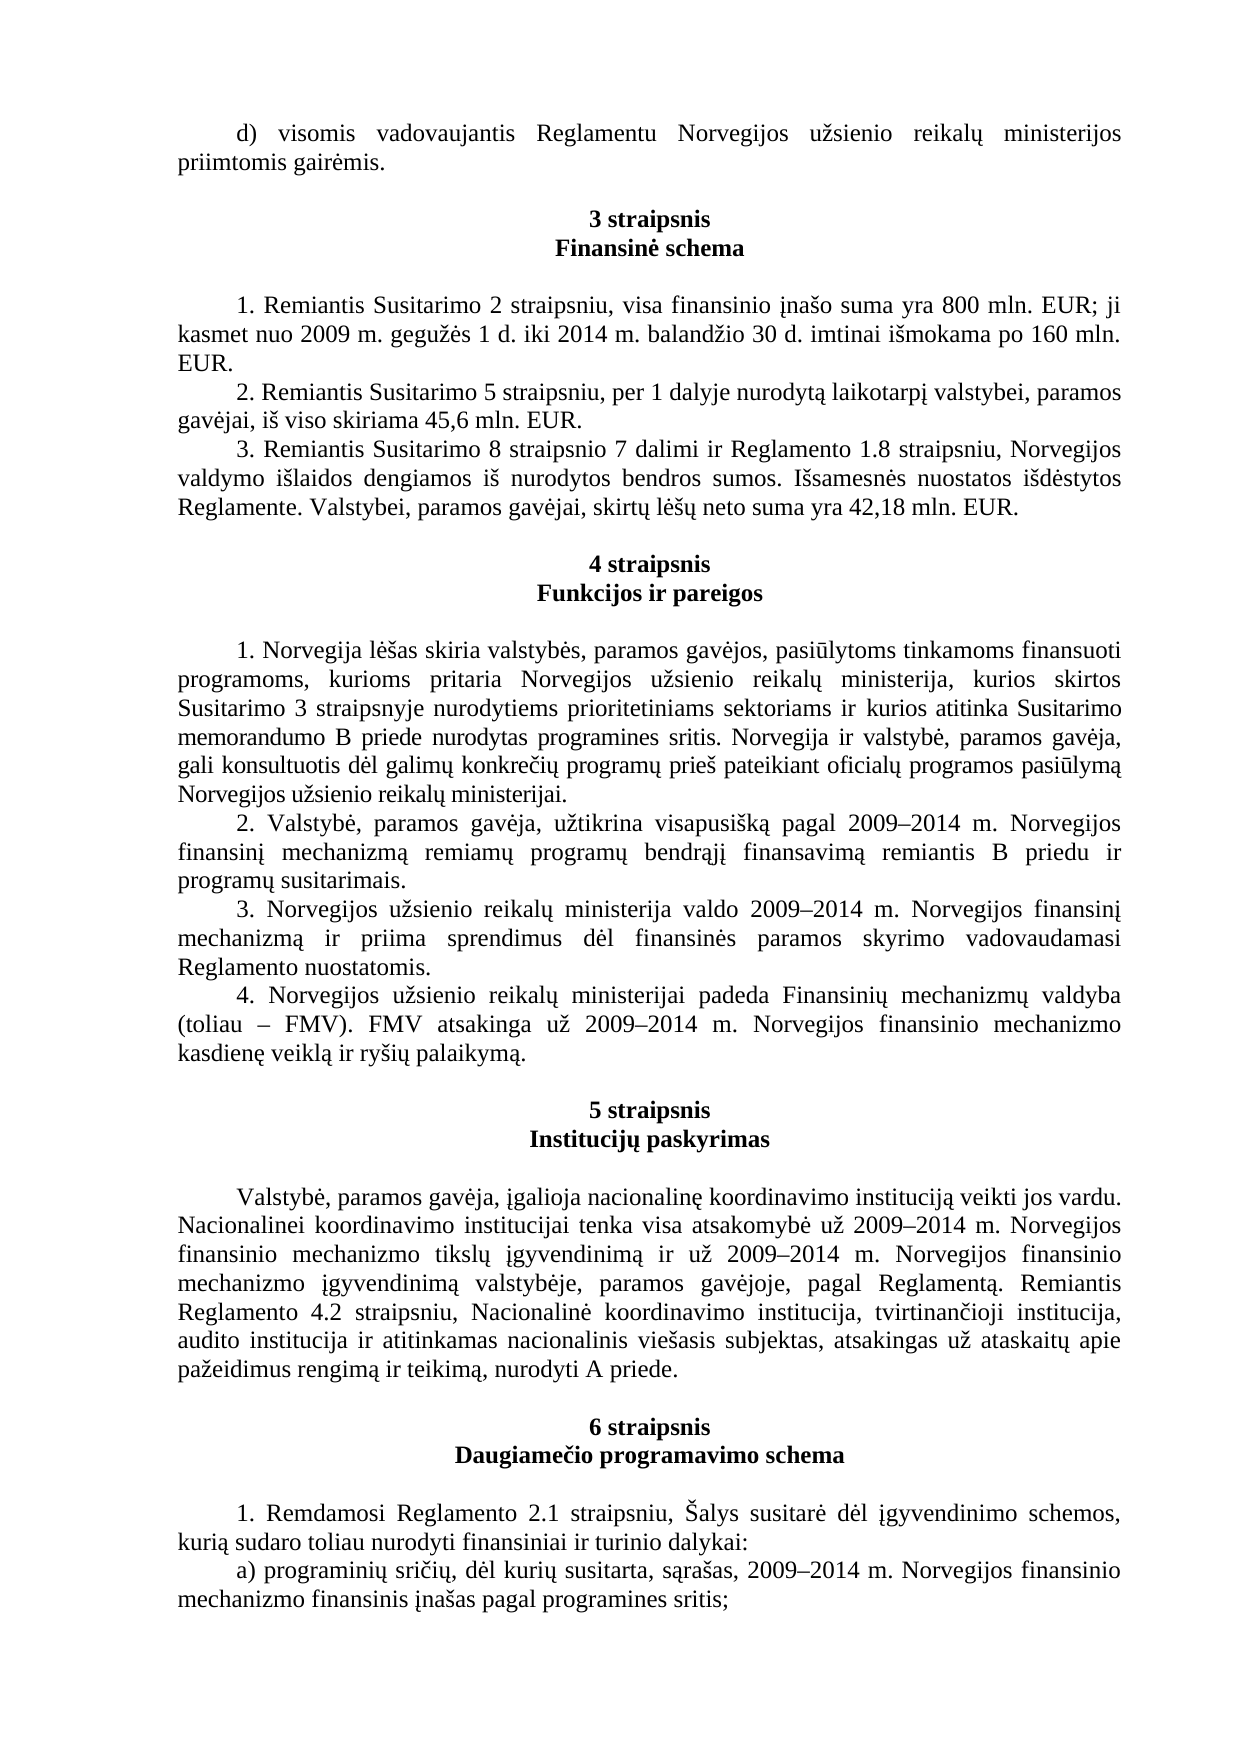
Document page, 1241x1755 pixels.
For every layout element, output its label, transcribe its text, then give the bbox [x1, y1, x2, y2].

text Daugiamečio programavimo schema [177, 1441, 1122, 1469]
text Funkcijos ir pareigos [177, 578, 1122, 607]
text d) visomis vadovaujantis Reglamentu Norvegijos užsienio reikalų ministerijos priimtomis gairėmis. [177, 118, 1122, 176]
text a) programinių sričių, dėl kurių susitarta, sąrašas, 2009–2014 m. Norvegijos finansinio mechanizmo finansinis įnašas pagal programines sritis; [177, 1556, 1122, 1613]
text 1. Remdamosi Reglamento 2.1 straipsniu, Šalys susitarė dėl įgyvendinimo schemos, kurią sudaro toliau nurodyti finansiniai ir turinio dalykai: [177, 1498, 1122, 1556]
text 4. Norvegijos užsienio reikalų ministerijai padeda Finansinių mechanizmų valdyba (toliau – FMV). FMV atsakinga už 2009–2014 m. Norvegijos finansinio mechanizmo kasdienę veiklą ir ryšių palaikymą. [177, 981, 1122, 1067]
text 6 straipsnis [177, 1412, 1122, 1441]
text 5 straipsnis [177, 1096, 1122, 1124]
text Finansinė schema [177, 233, 1122, 262]
text 3. Remiantis Susitarimo 8 straipsnio 7 dalimi ir Reglamento 1.8 straipsniu, Norvegijos valdymo išlaidos dengiamos iš nurodytos bendros sumos. Išsamesnės nuostatos išdėstytos Reglamente. Valstybei, paramos gavėjai, skirtų lėšų neto suma yra 42,18 mln. EUR. [177, 434, 1122, 521]
text 1. Norvegija lėšas skiria valstybės, paramos gavėjos, pasiūlytoms tinkamoms finansuoti programoms, kurioms pritaria Norvegijos užsienio reikalų ministerija, kurios skirtos Susitarimo 3 straipsnyje nurodytiems prioritetiniams sektoriams ir kurios atitinka Susitarimo memorandumo B priede nurodytas programines sritis. Norvegija ir valstybė, paramos gavėja, gali konsultuotis dėl galimų konkrečių programų prieš pateikiant oficialų programos pasiūlymą Norvegijos užsienio reikalų ministerijai. [177, 636, 1122, 808]
text 4 straipsnis [177, 549, 1122, 578]
text 3. Norvegijos užsienio reikalų ministerija valdo 2009–2014 m. Norvegijos finansinį mechanizmą ir priima sprendimus dėl finansinės paramos skyrimo vadovaudamasi Reglamento nuostatomis. [177, 894, 1122, 981]
text 3 straipsnis [177, 204, 1122, 233]
text 2. Valstybė, paramos gavėja, užtikrina visapusišką pagal 2009–2014 m. Norvegijos finansinį mechanizmą remiamų programų bendrąjį finansavimą remiantis B priedu ir programų susitarimais. [177, 808, 1122, 894]
text Institucijų paskyrimas [177, 1124, 1122, 1153]
text 1. Remiantis Susitarimo 2 straipsniu, visa finansinio įnašo suma yra 800 mln. EUR; ji kasmet nuo 2009 m. gegužės 1 d. iki 2014 m. balandžio 30 d. imtinai išmokama po 160 mln. EUR. [177, 291, 1122, 377]
text Valstybė, paramos gavėja, įgalioja nacionalinę koordinavimo instituciją veikti jos vardu. Nacionalinei koordinavimo institucijai tenka visa atsakomybė už 2009–2014 m. Norvegijos finansinio mechanizmo tikslų įgyvendinimą ir už 2009–2014 m. Norvegijos finansinio mechanizmo įgyvendinimą valstybėje, paramos gavėjoje, pagal Reglamentą. Remiantis Reglamento 4.2 straipsniu, Nacionalinė koordinavimo institucija, tvirtinančioji institucija, audito institucija ir atitinkamas nacionalinis viešasis subjektas, atsakingas už ataskaitų apie pažeidimus rengimą ir teikimą, nurodyti A priede. [177, 1182, 1122, 1383]
text 2. Remiantis Susitarimo 5 straipsniu, per 1 dalyje nurodytą laikotarpį valstybei, paramos gavėjai, iš viso skiriama 45,6 mln. EUR. [177, 377, 1122, 434]
